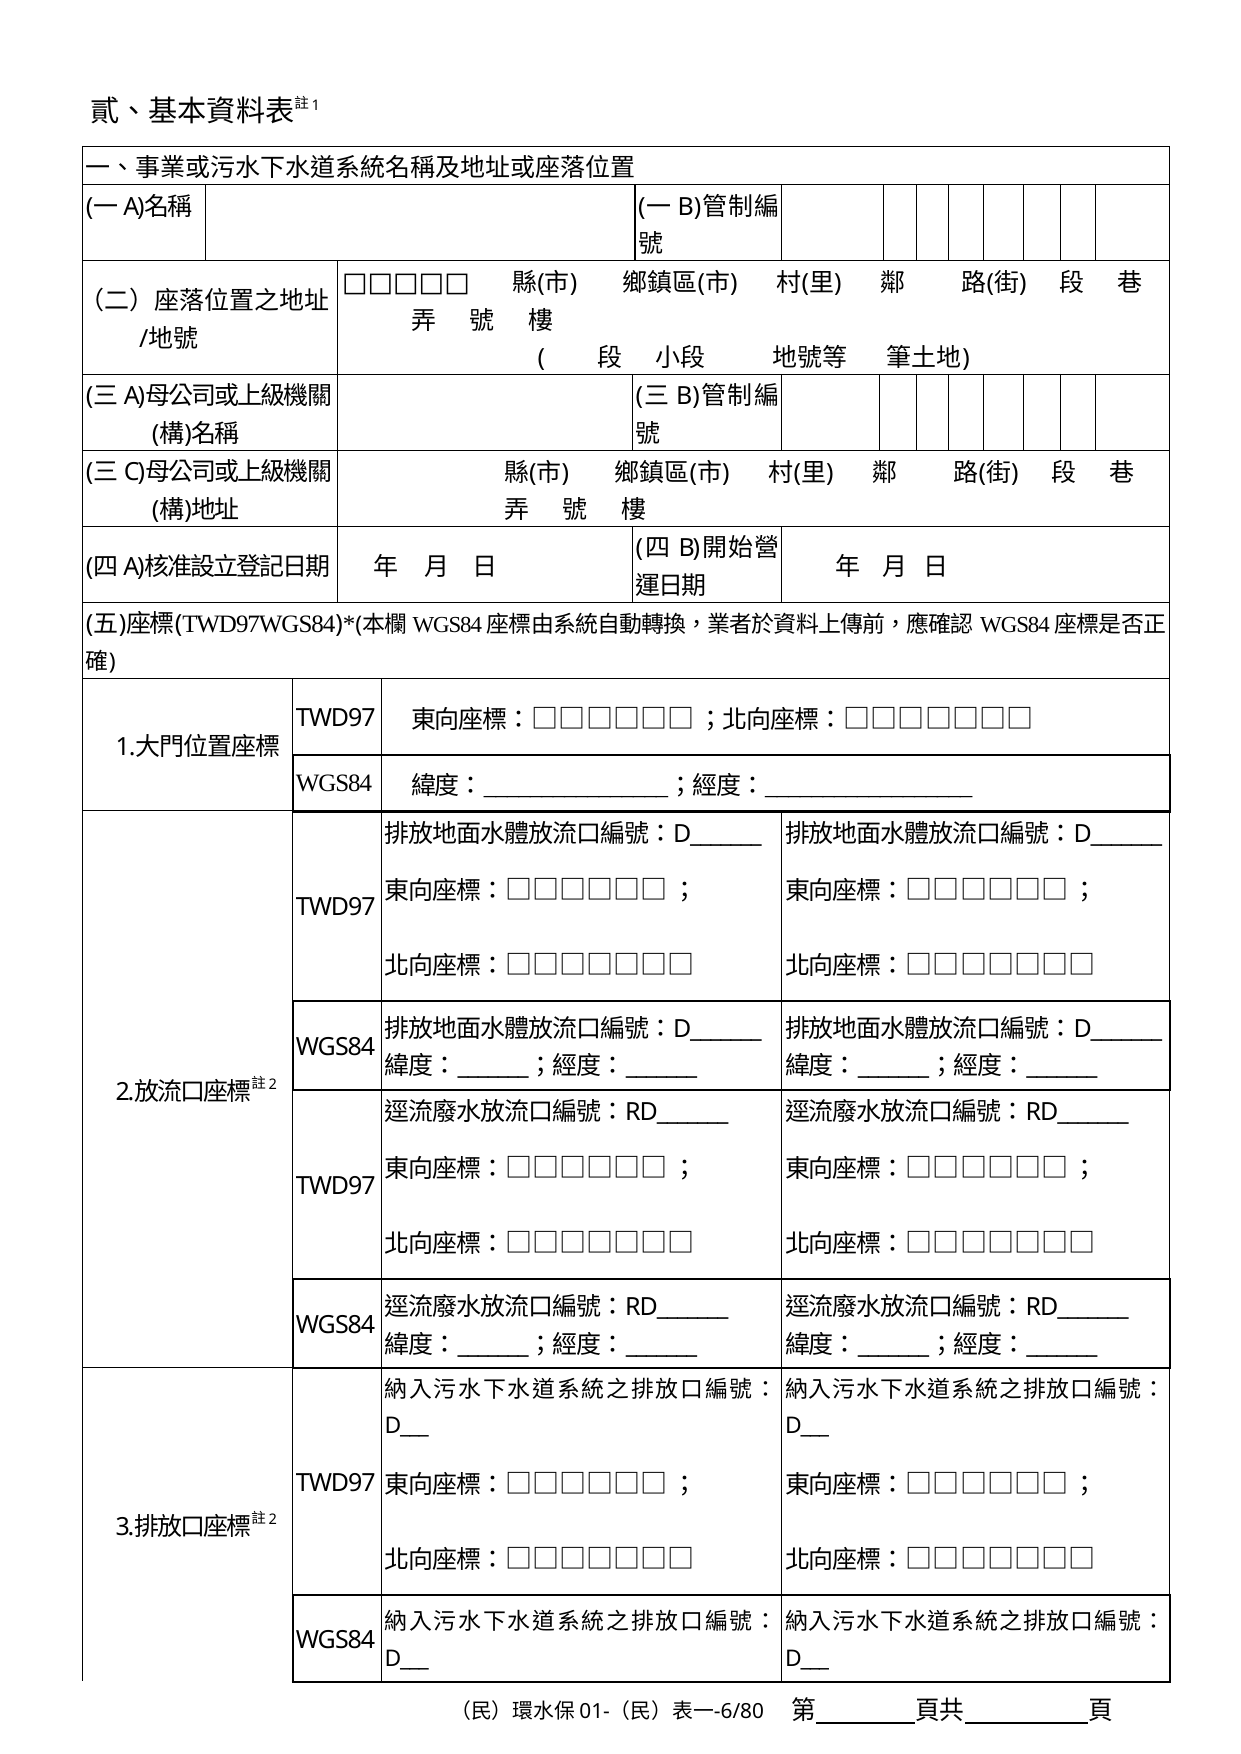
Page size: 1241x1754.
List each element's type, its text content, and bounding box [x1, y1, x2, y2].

table_cell (一A)名稱 [83, 185, 205, 260]
table_cell □□□□□ 縣(市) 鄉鎮區(市) 村(里) 鄰 路(街) 段 巷 弄 號 樓 ( 段 小段 地號等 筆土地) [338, 261, 1169, 374]
table_cell [1024, 375, 1060, 450]
table_cell [949, 375, 983, 450]
table_cell [984, 375, 1023, 450]
table_cell 納入污水下水道系統之排放口編號：D___ 東向座標：□□□□□□ ； 北向座標：□□□□□□□ [382, 1369, 781, 1594]
table_cell [782, 375, 879, 450]
table_cell 排放地面水體放流口編號：D_______ 東向座標：□□□□□□ ； 北向座標：□□□□□□□ [382, 813, 781, 1000]
table_cell [338, 375, 632, 450]
table_cell 逕流廢水放流口編號：RD_______ 緯度：_______；經度：_______ [382, 1280, 781, 1367]
table_cell [1096, 185, 1169, 260]
table_cell (三C)母公司或上級機關(構)地址 [83, 451, 337, 526]
table_cell (三A)母公司或上級機關(構)名稱 [83, 375, 337, 450]
text 貳、基本資料表註1 [90, 71, 1125, 146]
table_cell [884, 185, 916, 260]
table_cell (四B)開始營運日期 [633, 527, 781, 602]
table_cell 排放地面水體放流口編號：D_______ 緯度：_______；經度：_______ [782, 1002, 1169, 1088]
table_cell (三B)管制編號 [633, 375, 781, 450]
table_cell [782, 185, 883, 260]
table_cell [1061, 185, 1095, 260]
table_cell [880, 375, 916, 450]
table_cell (一B)管制編號 [636, 185, 781, 260]
table_cell 2.放流口座標註2 [83, 811, 292, 1367]
table_cell [1024, 185, 1060, 260]
table_cell [1061, 375, 1095, 450]
table_cell [917, 185, 948, 260]
table_cell 納入污水下水道系統之排放口編號：D___ 東向座標：□□□□□□ ； 北向座標：□□□□□□□ [782, 1369, 1169, 1594]
table_cell WGS84 [294, 1002, 381, 1088]
table_cell [206, 185, 634, 260]
table_cell 3.排放口座標註2 [83, 1368, 292, 1681]
table_cell [984, 185, 1023, 260]
table_cell 納入污水下水道系統之排放口編號：D___ 緯度：_______；經度：_______ [782, 1596, 1169, 1678]
table_cell [949, 185, 983, 260]
table_cell TWD97 [293, 1369, 381, 1594]
table_cell TWD97 [293, 679, 381, 754]
table_cell TWD97 [293, 1091, 381, 1278]
table_cell 排放地面水體放流口編號：D_______ 緯度：_______；經度：_______ [382, 1002, 781, 1088]
table_cell 逕流廢水放流口編號：RD_______ 緯度：_______；經度：_______ [782, 1280, 1169, 1367]
table_header 一、事業或污水下水道系統名稱及地址或座落位置 [83, 147, 1169, 184]
table_cell 納入污水下水道系統之排放口編號：D___ [382, 1596, 781, 1681]
table_cell WGS84 [294, 1596, 381, 1681]
table_cell 緯度：________________；經度：__________________ [382, 756, 1169, 810]
table_cell [1096, 375, 1169, 450]
table_cell 年 月 日 [338, 527, 632, 602]
table_cell [917, 375, 948, 450]
table_cell （二）座落位置之地址/地號 [83, 261, 337, 374]
table_cell WGS84 [294, 1280, 381, 1367]
table_cell (四A)核准設立登記日期 [83, 527, 337, 602]
table_cell 逕流廢水放流口編號：RD_______ 東向座標：□□□□□□ ； 北向座標：□□□□□□□ [382, 1091, 781, 1278]
table_cell 縣(市) 鄉鎮區(市) 村(里) 鄰 路(街) 段 巷 弄 號 樓 [338, 451, 1169, 526]
table_cell 1.大門位置座標 [83, 679, 292, 810]
table_cell WGS84 [294, 756, 381, 810]
table_cell 東向座標：□□□□□□ ；北向座標：□□□□□□□ [382, 679, 411, 754]
table_cell 年 月 日 [782, 527, 1169, 602]
table_cell TWD97 [293, 813, 381, 1000]
